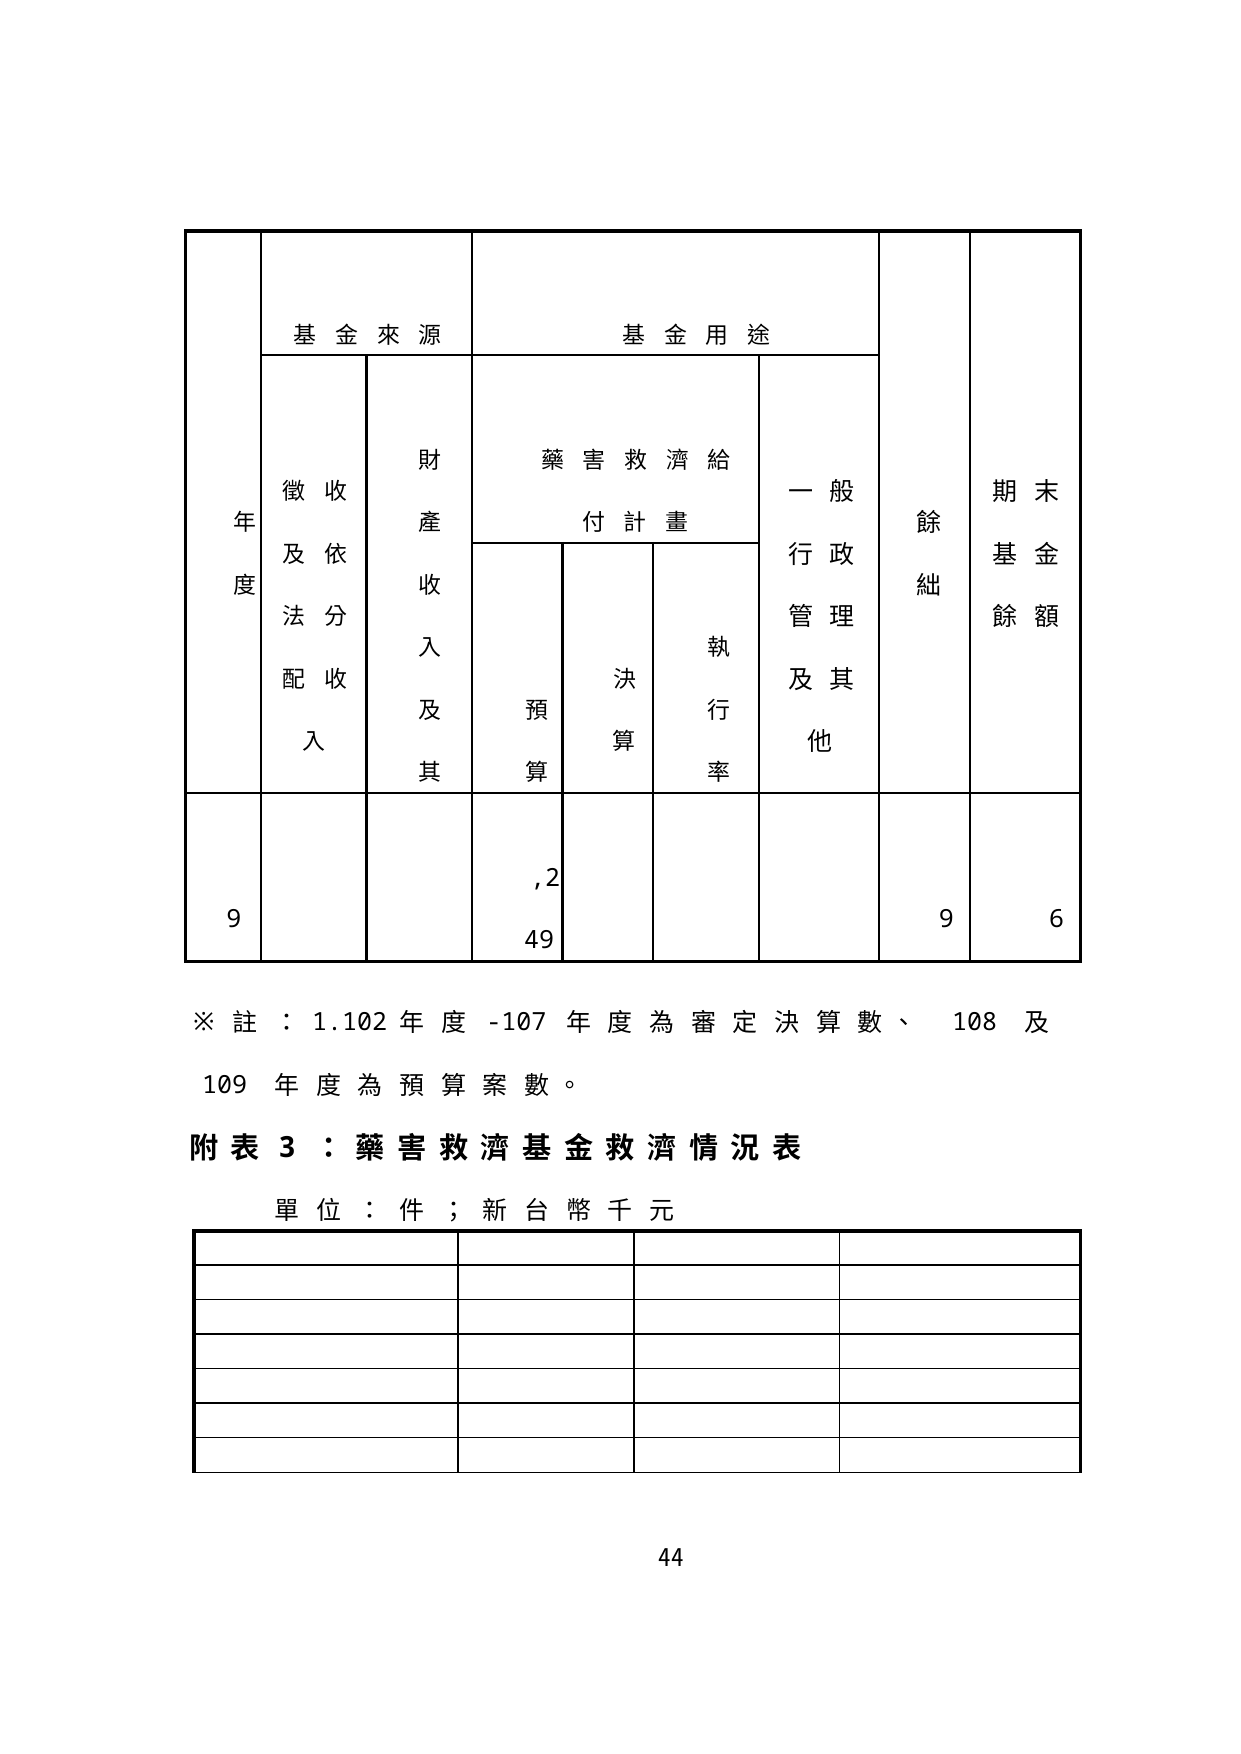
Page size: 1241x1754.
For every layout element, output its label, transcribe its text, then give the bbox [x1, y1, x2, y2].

table_cell 財產收入及其他收入 [368, 356, 471, 792]
table_cell [760, 794, 878, 960]
table_cell 5 [459, 1300, 633, 1333]
table_cell 27,500 [635, 1369, 839, 1402]
table_header 年度 [187, 233, 260, 792]
table_cell 死亡給付 [196, 1438, 457, 1471]
table_cell [368, 794, 471, 960]
table_cell 執行率 [654, 544, 758, 792]
table_header 基金來源 [262, 233, 471, 354]
table_cell 障礙給付 [196, 1300, 457, 1333]
table_cell ,249 [473, 794, 561, 960]
table_header 平均每案救濟金額 [840, 1233, 1079, 1264]
table_cell － [840, 1369, 1079, 1402]
table_header 餘絀 [880, 233, 969, 792]
table_cell 9 [880, 794, 969, 960]
table_cell 3,101 [635, 1335, 839, 1368]
table_cell 9 [187, 794, 260, 960]
table_cell - [654, 794, 758, 960]
table_header 救濟案數 [459, 1233, 633, 1264]
table_cell 155 [459, 1369, 633, 1402]
table_cell 403 [840, 1438, 1079, 1471]
table_cell 一般行政管理及其他 [760, 356, 878, 792]
table_cell 105年度決算 [196, 1404, 457, 1437]
table_header 104年度決算 [196, 1233, 457, 1264]
table_cell 37 [459, 1438, 633, 1471]
table_header 基金用途 [473, 233, 878, 354]
table_cell 14,940 [635, 1438, 839, 1471]
table_cell 29 [840, 1335, 1079, 1368]
table_cell 491 [840, 1266, 1079, 1298]
table_cell 46 [459, 1266, 633, 1298]
table_cell 預算 [473, 544, 561, 792]
table_cell 357 [840, 1300, 1079, 1333]
table_cell 1,789 [635, 1300, 839, 1333]
table_header 救濟金額 [635, 1233, 839, 1264]
table_cell 死亡給付 [196, 1266, 457, 1298]
table_cell 合計 [196, 1369, 457, 1402]
text 附表3：藥害救濟基金救濟情況表 單位：件；新台幣千元 [183, 1104, 1058, 1229]
table_cell 22,610 [635, 1266, 839, 1298]
table_cell 平均每案救濟金額 [840, 1404, 1079, 1437]
table_cell 決算 [564, 544, 652, 792]
table_header 期末基金餘額 [971, 233, 1079, 792]
table_cell 徵收及依法分配收入 [262, 356, 365, 792]
table_cell 藥害救濟給付計畫 [473, 356, 758, 542]
table_cell 6 [971, 794, 1079, 960]
table_cell 救濟案數 [459, 1404, 633, 1437]
table_cell 104 [459, 1335, 633, 1368]
text ※註：1.102年度-107年度為審定決算數、108及109年度為預算案數。 [183, 979, 1058, 1104]
table_cell - [564, 794, 652, 960]
table_cell 嚴重疾病給付 [196, 1335, 457, 1368]
table_cell 救濟金額 [635, 1404, 839, 1437]
table_cell [262, 794, 365, 960]
